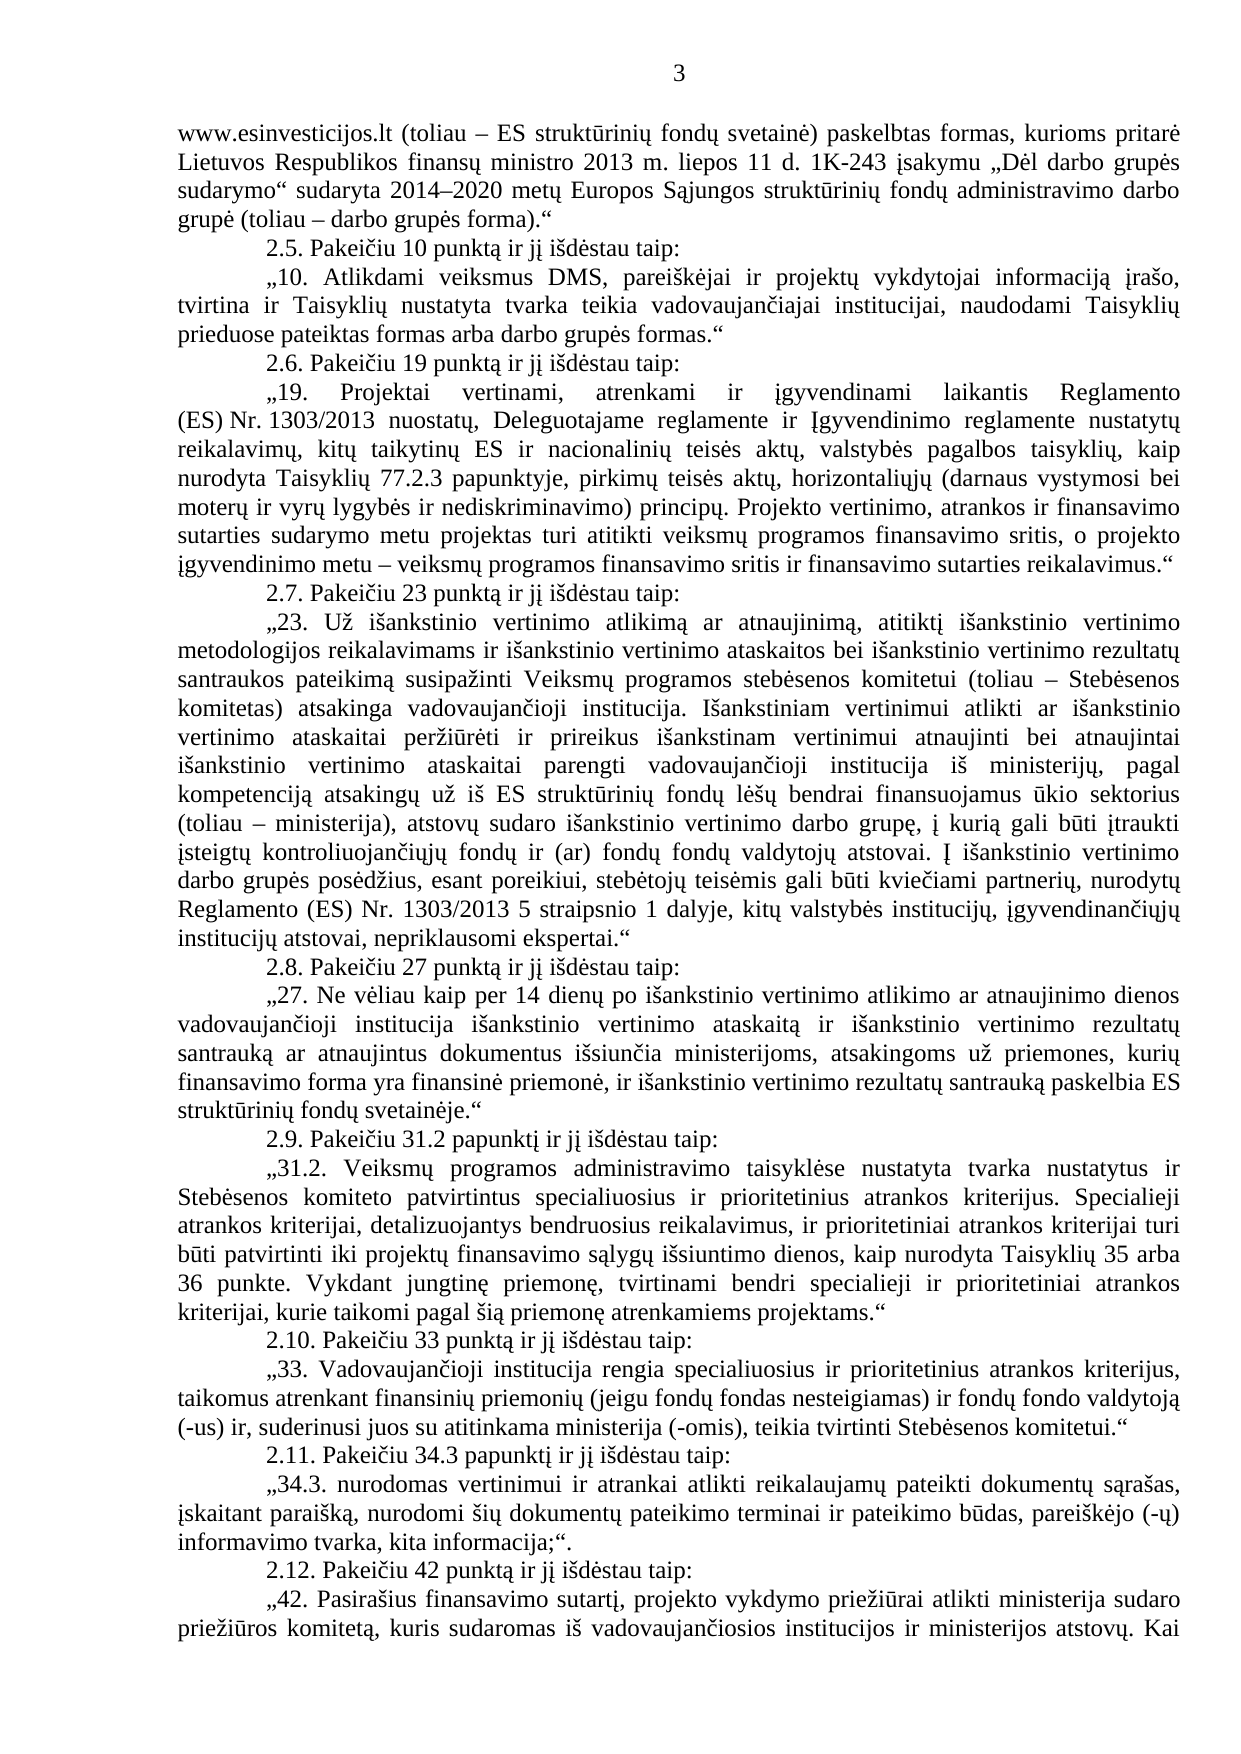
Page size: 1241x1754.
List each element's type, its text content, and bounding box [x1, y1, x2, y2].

text „27. Ne vėliau kaip per 14 dienų po išankstinio vertinimo atlikimo ar atnaujinimo dienos vadovaujančioji institucija išankstinio vertinimo ataskaitą ir išankstinio vertinimo rezultatų santrauką ar atnaujintus dokumentus išsiunčia ministerijoms, atsakingoms už priemones, kurių finansavimo forma yra finansinė priemonė, ir išankstinio vertinimo rezultatų santrauką paskelbia ES struktūrinių fondų svetainėje.“ [177, 981, 1181, 1124]
text 2.9. Pakeičiu 31.2 papunktį ir jį išdėstau taip: [177, 1124, 1181, 1153]
text „10. Atlikdami veiksmus DMS, pareiškėjai ir projektų vykdytojai informaciją įrašo, tvirtina ir Taisyklių nustatyta tvarka teikia vadovaujančiajai institucijai, naudodami Taisyklių prieduose pateiktas formas arba darbo grupės formas.“ [177, 262, 1181, 348]
text „31.2. Veiksmų programos administravimo taisyklėse nustatyta tvarka nustatytus ir Stebėsenos komiteto patvirtintus specialiuosius ir prioritetinius atrankos kriterijus. Specialieji atrankos kriterijai, detalizuojantys bendruosius reikalavimus, ir prioritetiniai atrankos kriterijai turi būti patvirtinti iki projektų finansavimo sąlygų išsiuntimo dienos, kaip nurodyta Taisyklių 35 arba 36 punkte. Vykdant jungtinę priemonę, tvirtinami bendri specialieji ir prioritetiniai atrankos kriterijai, kurie taikomi pagal šią priemonę atrenkamiems projektams.“ [177, 1153, 1181, 1326]
text „42. Pasirašius finansavimo sutartį, projekto vykdymo priežiūrai atlikti ministerija sudaro priežiūros komitetą, kuris sudaromas iš vadovaujančiosios institucijos ir ministerijos atstovų. Kai [177, 1584, 1181, 1642]
text 2.6. Pakeičiu 19 punktą ir jį išdėstau taip: [177, 348, 1181, 377]
text „33. Vadovaujančioji institucija rengia specialiuosius ir prioritetinius atrankos kriterijus, taikomus atrenkant finansinių priemonių (jeigu fondų fondas nesteigiamas) ir fondų fondo valdytoją (-us) ir, suderinusi juos su atitinkama ministerija (-omis), teikia tvirtinti Stebėsenos komitetui.“ [177, 1354, 1181, 1441]
text 2.7. Pakeičiu 23 punktą ir jį išdėstau taip: [177, 578, 1181, 607]
text 2.5. Pakeičiu 10 punktą ir jį išdėstau taip: [177, 233, 1181, 262]
text „19. Projektai vertinami, atrenkami ir įgyvendinami laikantis Reglamento (ES) Nr. 1303/2013 nuostatų, Deleguotajame reglamente ir Įgyvendinimo reglamente nustatytų reikalavimų, kitų taikytinų ES ir nacionalinių teisės aktų, valstybės pagalbos taisyklių, kaip nurodyta Taisyklių 77.2.3 papunktyje, pirkimų teisės aktų, horizontaliųjų (darnaus vystymosi bei moterų ir vyrų lygybės ir nediskriminavimo) principų. Projekto vertinimo, atrankos ir finansavimo sutarties sudarymo metu projektas turi atitikti veiksmų programos finansavimo sritis, o projekto įgyvendinimo metu – veiksmų programos finansavimo sritis ir finansavimo sutarties reikalavimus.“ [177, 377, 1181, 578]
text www.esinvesticijos.lt (toliau – ES struktūrinių fondų svetainė) paskelbtas formas, kurioms pritarė Lietuvos Respublikos finansų ministro 2013 m. liepos 11 d. 1K-243 įsakymu „Dėl darbo grupės sudarymo“ sudaryta 2014–2020 metų Europos Sąjungos struktūrinių fondų administravimo darbo grupė (toliau – darbo grupės forma).“ [177, 118, 1181, 233]
text 2.12. Pakeičiu 42 punktą ir jį išdėstau taip: [177, 1556, 1181, 1584]
text „23. Už išankstinio vertinimo atlikimą ar atnaujinimą, atitiktį išankstinio vertinimo metodologijos reikalavimams ir išankstinio vertinimo ataskaitos bei išankstinio vertinimo rezultatų santraukos pateikimą susipažinti Veiksmų programos stebėsenos komitetui (toliau – Stebėsenos komitetas) atsakinga vadovaujančioji institucija. Išankstiniam vertinimui atlikti ar išankstinio vertinimo ataskaitai peržiūrėti ir prireikus išankstinam vertinimui atnaujinti bei atnaujintai išankstinio vertinimo ataskaitai parengti vadovaujančioji institucija iš ministerijų, pagal kompetenciją atsakingų už iš ES struktūrinių fondų lėšų bendrai finansuojamus ūkio sektorius (toliau – ministerija), atstovų sudaro išankstinio vertinimo darbo grupę, į kurią gali būti įtraukti įsteigtų kontroliuojančiųjų fondų ir (ar) fondų fondų valdytojų atstovai. Į išankstinio vertinimo darbo grupės posėdžius, esant poreikiui, stebėtojų teisėmis gali būti kviečiami partnerių, nurodytų Reglamento (ES) Nr. 1303/2013 5 straipsnio 1 dalyje, kitų valstybės institucijų, įgyvendinančiųjų institucijų atstovai, nepriklausomi ekspertai.“ [177, 607, 1181, 952]
text 2.11. Pakeičiu 34.3 papunktį ir jį išdėstau taip: [177, 1441, 1181, 1469]
text 2.8. Pakeičiu 27 punktą ir jį išdėstau taip: [177, 952, 1181, 981]
text „34.3. nurodomas vertinimui ir atrankai atlikti reikalaujamų pateikti dokumentų sąrašas, įskaitant paraišką, nurodomi šių dokumentų pateikimo terminai ir pateikimo būdas, pareiškėjo (-ų) informavimo tvarka, kita informacija;“. [177, 1469, 1181, 1556]
text 2.10. Pakeičiu 33 punktą ir jį išdėstau taip: [177, 1326, 1181, 1354]
